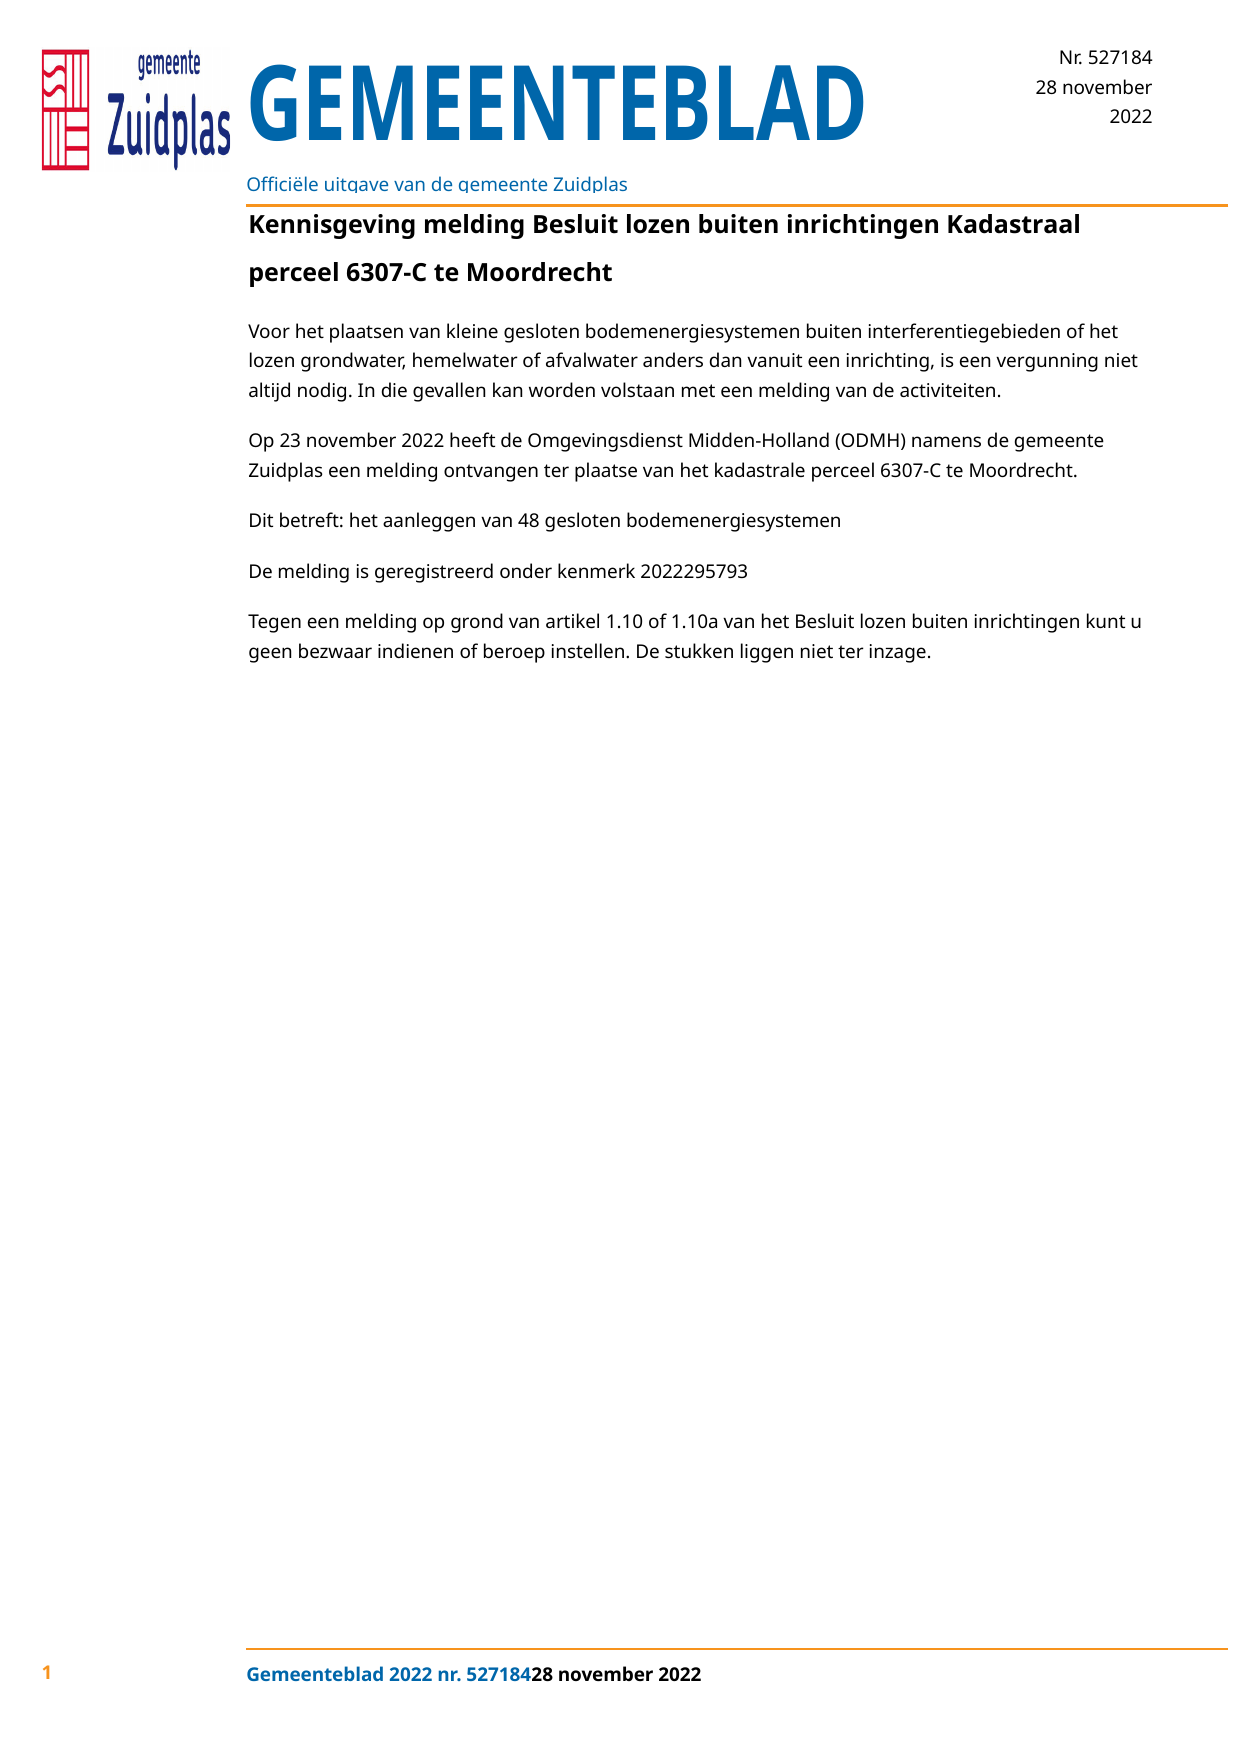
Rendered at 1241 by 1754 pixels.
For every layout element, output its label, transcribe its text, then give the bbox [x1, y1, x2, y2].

text Kennisgeving melding Besluit lozen buiten inrichtingen Kadastraal perceel 6307-C te Moordrecht [248, 207, 1152, 288]
picture [41, 47, 231, 172]
text De melding is geregistreerd onder kenmerk 2022295793 [248, 558, 1152, 584]
text Op 23 november 2022 heeft de Omgevingsdienst Midden-Holland (ODMH) namens de gemeente Zuidplas een melding ontvangen ter plaatse van het kadastrale perceel 6307-C te Moordrecht. [248, 427, 1152, 483]
text Voor het plaatsen van kleine gesloten bodemenergiesystemen buiten interferentiegebieden of het lozen grondwater, hemelwater of afvalwater anders dan vanuit een inrichting, is een vergunning niet altijd nodig. In die gevallen kan worden volstaan met een melding van de activiteiten. [248, 318, 1152, 403]
text Dit betreft: het aanleggen van 48 gesloten bodemenergiesystemen [248, 507, 1152, 533]
text Tegen een melding op grond van artikel 1.10 of 1.10a van het Besluit lozen buiten inrichtingen kunt u geen bezwaar indienen of beroep instellen. De stukken liggen niet ter inzage. [248, 608, 1152, 664]
